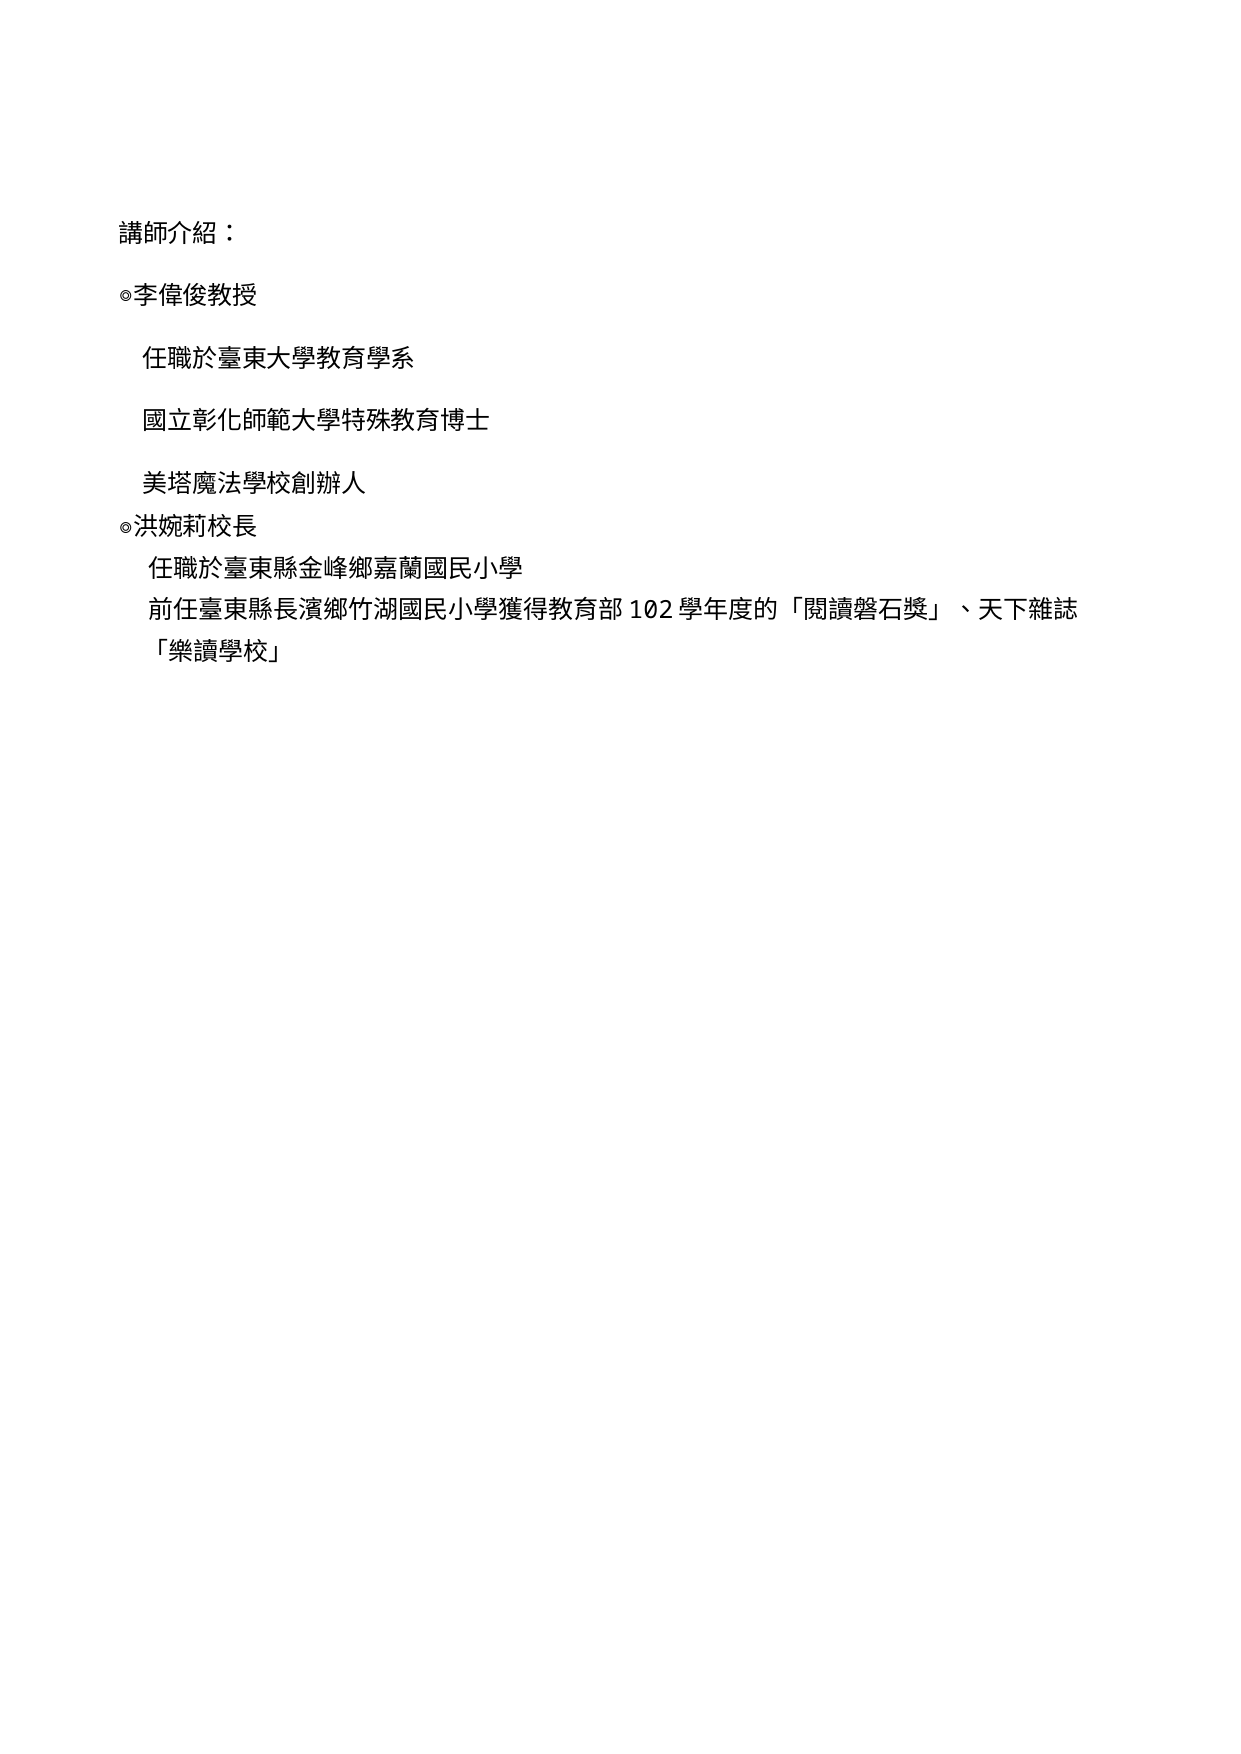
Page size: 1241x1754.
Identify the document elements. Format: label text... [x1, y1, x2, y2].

text 講師介紹： [118, 189, 1122, 252]
text 任職於臺東大學教育學系 [118, 314, 1122, 377]
text 任職於臺東縣金峰鄉嘉蘭國民小學 [118, 544, 1122, 585]
text ◎李偉俊教授 [118, 252, 1122, 314]
text 美塔魔法學校創辦人 [118, 439, 1122, 502]
text ◎洪婉莉校長 [118, 502, 1122, 544]
text 前任臺東縣長濱鄉竹湖國民小學獲得教育部102學年度的「閱讀磐石獎」、天下雜誌「樂讀學校」 [118, 585, 1122, 669]
text 國立彰化師範大學特殊教育博士 [118, 377, 1122, 439]
